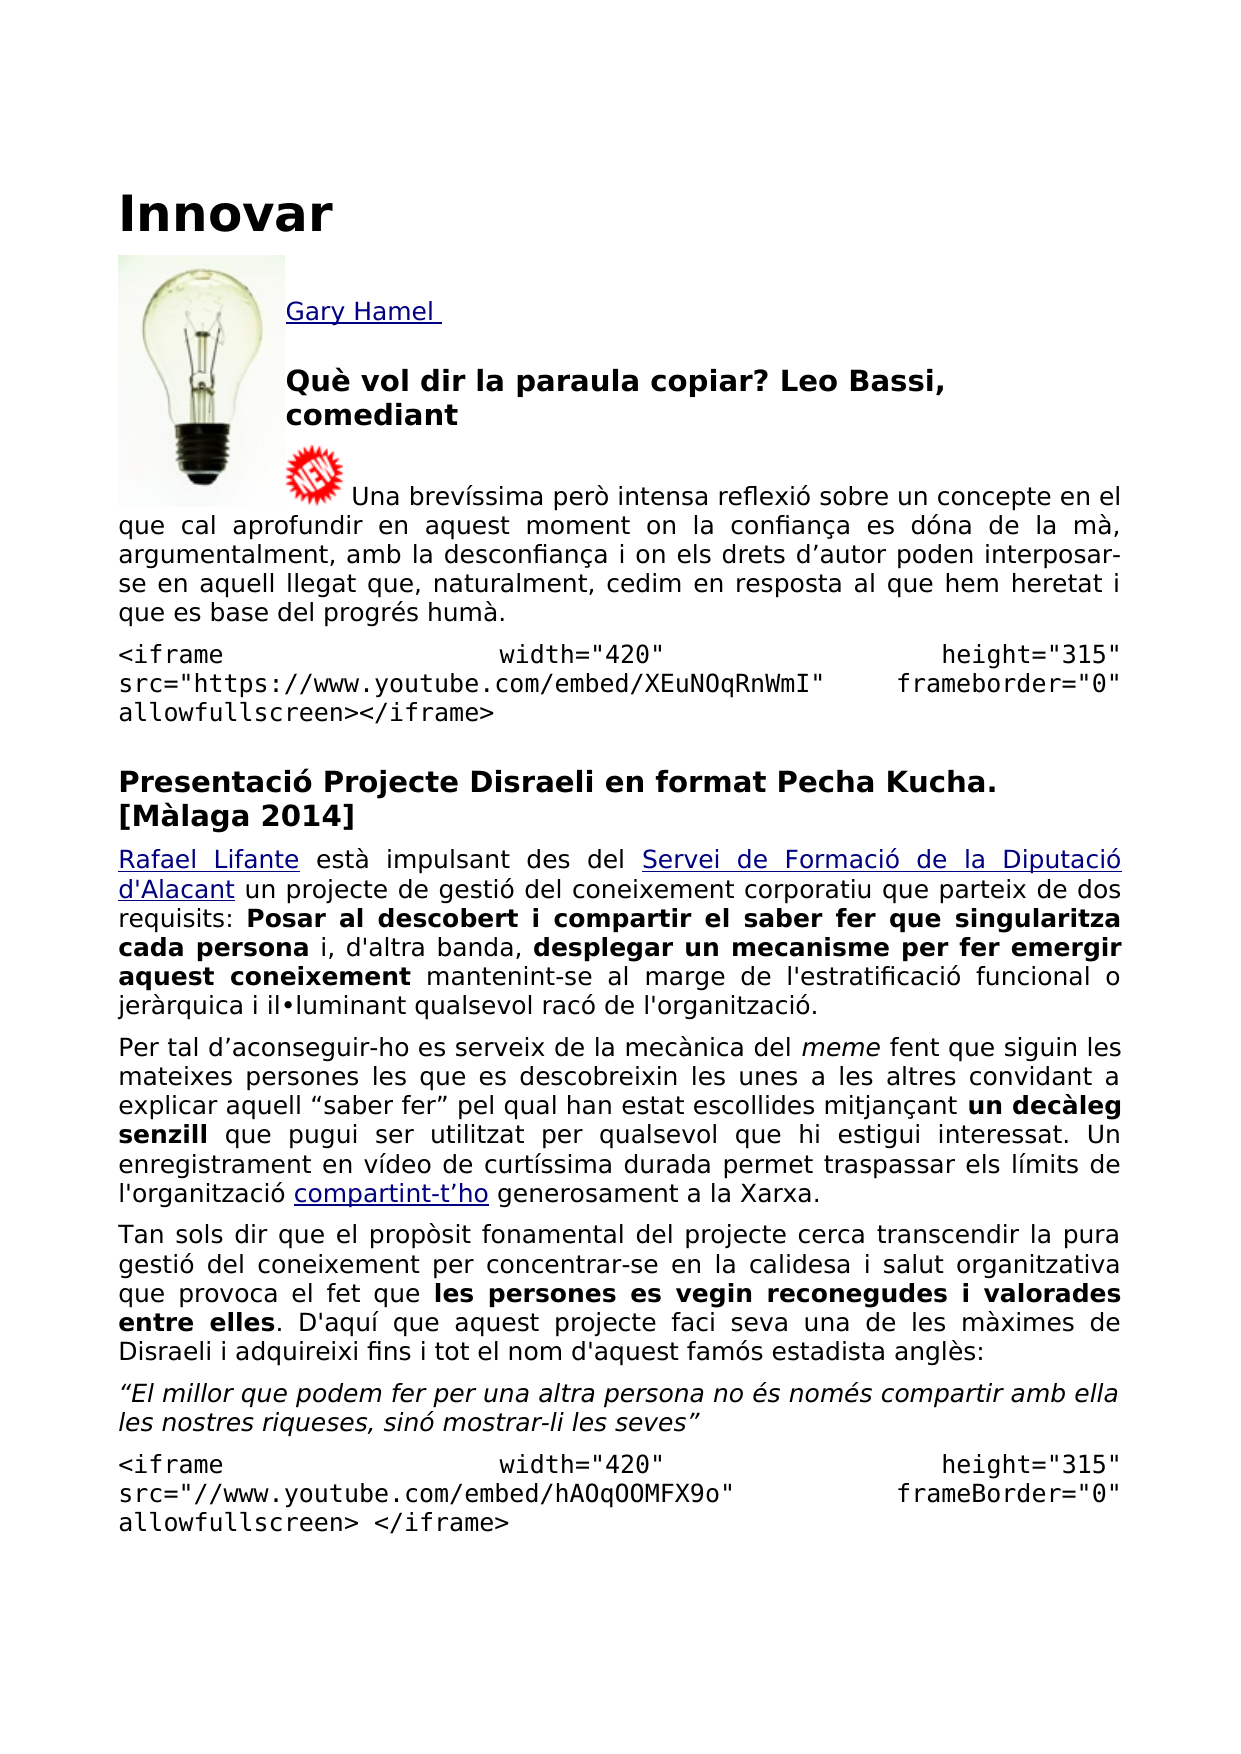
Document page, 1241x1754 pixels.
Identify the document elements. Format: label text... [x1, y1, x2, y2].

subtitle Presentació Projecte Disraeli en format Pecha Kucha.[Màlaga 2014] [118, 765, 1122, 833]
text Tan sols dir que el propòsit fonamental del projecte cerca transcendir la pura gestió del coneixement per concentrar-se en la calidesa i salut organitzativa que provoca el fet que les persones es vegin reconegudes i valorades entre elles. D'aquí que aquest projecte faci seva una de les màximes de Disraeli i adquireixi fins i tot el nom d'aquest famós estadista anglès: [118, 1221, 1122, 1367]
text “El millor que podem fer per una altra persona no és només compartir amb ella les nostres riqueses, sinó mostrar-li les seves” [118, 1379, 1122, 1437]
text <iframe width="420" height="315" src="//www.youtube.com/embed/hAOqOOMFX9o" frameBorder="0" allowfullscreen> </iframe> [118, 1450, 1122, 1537]
subtitle Què vol dir la paraula copiar? Leo Bassi, comediant [286, 364, 1122, 432]
text Per tal d’aconseguir-ho es serveix de la mecànica del meme fent que siguin les mateixes persones les que es descobreixin les unes a les altres convidant a explicar aquell “saber fer” pel qual han estat escollides mitjançant un decàleg senzill que pugui ser utilitzat per qualsevol que hi estigui interessat. Un enregistrament en vídeo de curtíssima durada permet traspassar els límits de l'organització compartint-t’ho generosament a la Xarxa. [118, 1033, 1122, 1208]
subtitle Innovar [118, 185, 1122, 243]
text <iframe width="420" height="315" src="https://www.youtube.com/embed/XEuNOqRnWmI" frameborder="0" allowfullscreen></iframe> [118, 640, 1122, 728]
text Rafael Lifante està impulsant des del Servei de Formació de la Diputació d'Alacant un projecte de gestió del coneixement corporatiu que parteix de dos requisits: Posar al descobert i compartir el saber fer que singularitza cada persona i, d'altra banda, desplegar un mecanisme per fer emergir aquest coneixement mantenint-se al marge de l'estratificació funcional o jeràrquica i il•luminant qualsevol racó de l'organització. [118, 846, 1122, 1021]
text Gary Hamel [286, 297, 1122, 326]
text Una brevíssima però intensa reflexió sobre un concepte en el que cal aprofundir en aquest moment on la confiança es dóna de la mà, argumentalment, amb la desconfiança i on els drets d’autor poden interposar-se en aquell llegat que, naturalment, cedim en resposta al que hem heretat i que es base del progrés humà. [118, 444, 1122, 628]
picture [118, 255, 344, 507]
